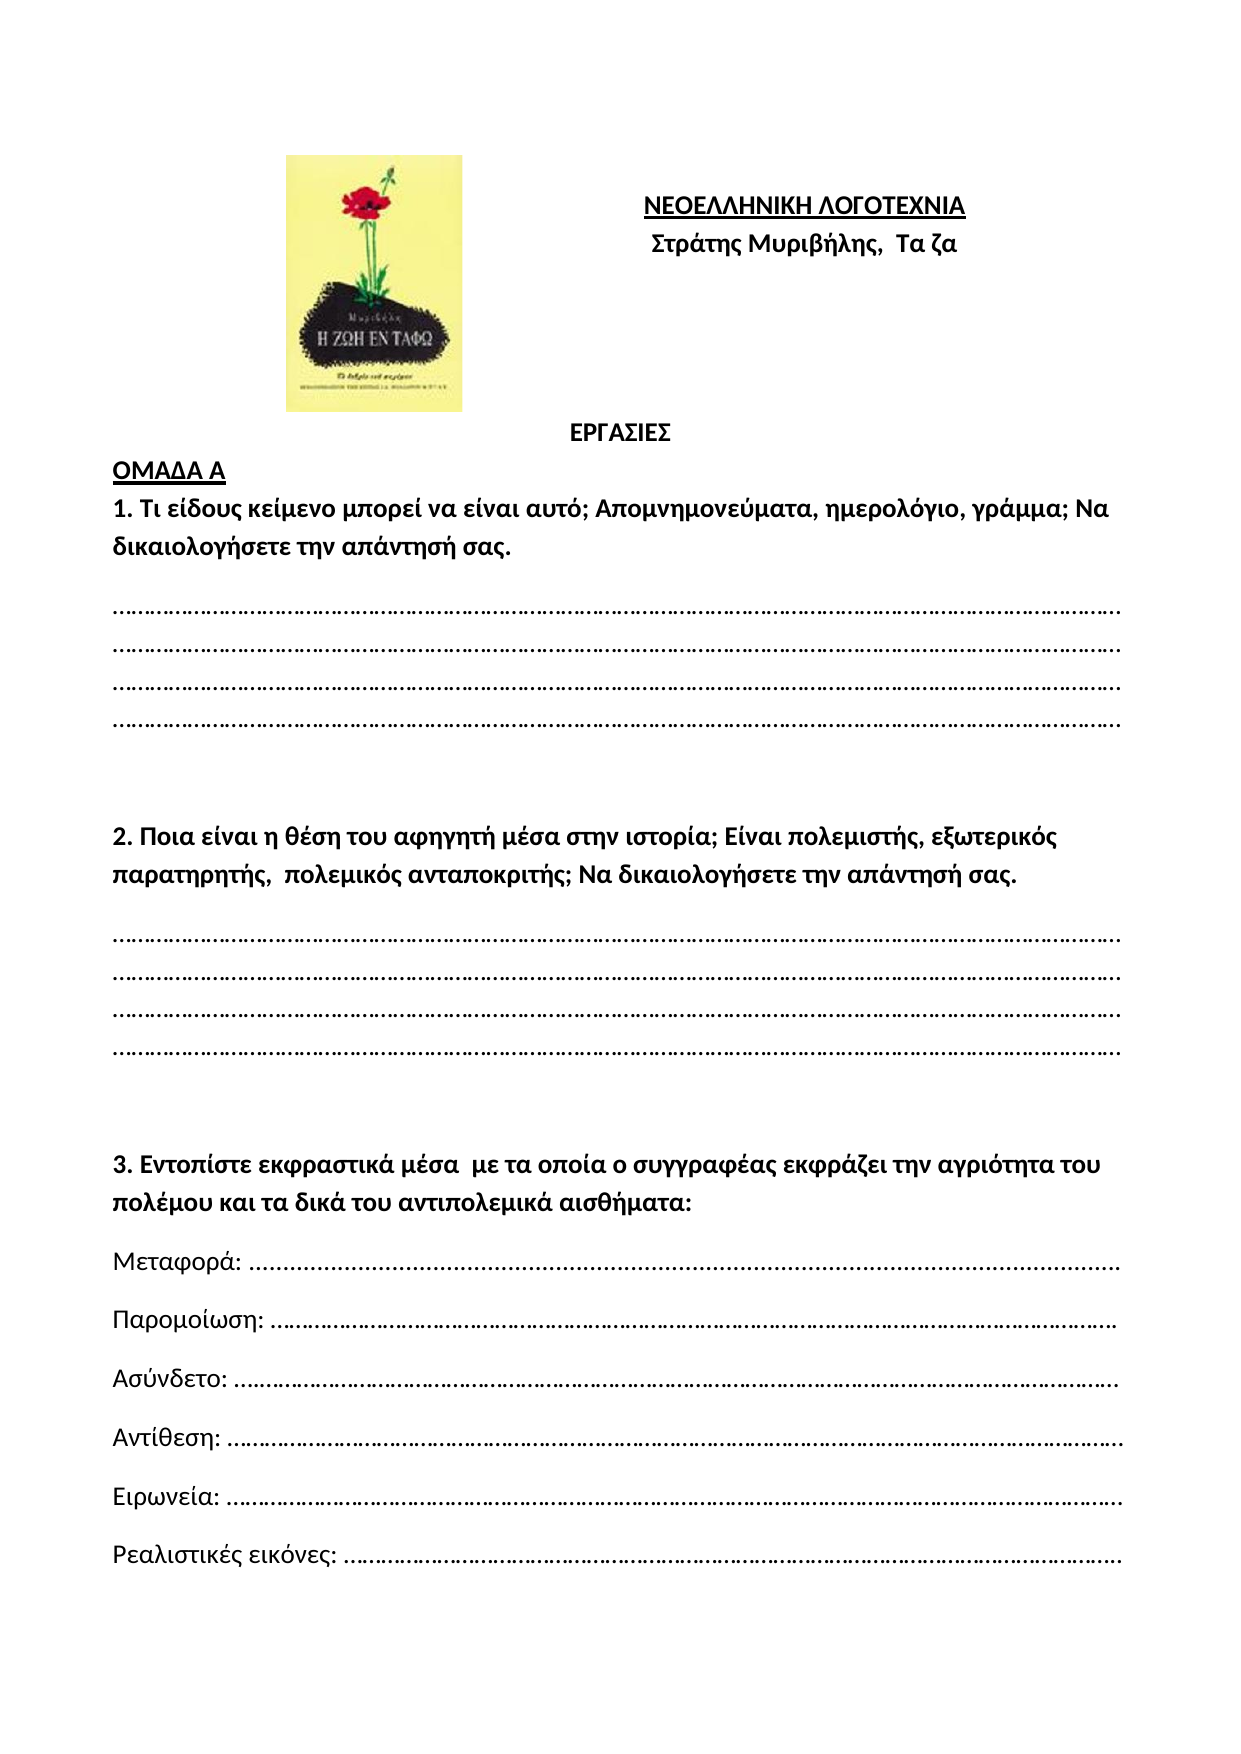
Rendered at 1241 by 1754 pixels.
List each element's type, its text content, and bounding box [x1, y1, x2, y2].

text ……………………………………………………………………………………………………………………………………………………………………………………………………………………………………………………………………………………………………………………………………………………………………………………………………………………………………………………………………………………………………………………………………………………………………………………………… [112, 588, 1128, 735]
text ΝΕΟΕΛΛΗΝΙΚΗ ΛΟΓΟΤΕΧΝΙΑ [463, 188, 1128, 221]
text Ασύνδετο: ….………………………………………………………………………………………………………………………… [112, 1361, 1128, 1394]
text Ειρωνεία: ……………………………………………………………………………………………………………………………… [112, 1479, 1128, 1512]
text Ρεαλιστικές εικόνες: …………………………………………………………………………………………………………….. [112, 1537, 1128, 1571]
text 1. Τι είδους κείµενο µπορεί να είναι αυτό; Αποµνηµονεύµατα, ηµερολόγιο, γράµµα; Να δικαιολογήσετε την απάντησή σας. [112, 491, 1128, 562]
text Μεταφορά: ................................................................................................................................ [112, 1244, 1128, 1277]
text 3. Εντοπίστε εκφραστικά μέσα με τα οποία ο συγγραφέας εκφράζει την αγριότητα του πολέμου και τα δικά του αντιπολεμικά αισθήματα: [112, 1147, 1128, 1218]
text ΟΜΑΔΑ Α [112, 453, 1128, 486]
text [112, 226, 286, 259]
text Παρομοίωση: ………………………………………………………………………………………………………………………. [112, 1302, 1128, 1336]
text [112, 188, 286, 221]
text ΕΡΓΑΣΙΕΣ [112, 415, 1128, 448]
text Στράτης Μυριβήλης, Τα ζα [463, 226, 1128, 259]
text Αντίθεση: ……………………………………………………………………………………………………………………………… [112, 1420, 1128, 1453]
picture [286, 155, 463, 412]
text 2. Ποια είναι η θέση του αφηγητή μέσα στην ιστορία; Είναι πολεμιστής, εξωτερικός παρατηρητής, πολεμικός ανταποκριτής; Να δικαιολογήσετε την απάντησή σας. [112, 819, 1128, 890]
text ……………………………………………………………………………………………………………………………………………………………………………………………………………………………………………………………………………………………………………………………………………………………………………………………………………………………………………………………………………………………………………………………………………………………………………………………… [112, 916, 1128, 1063]
